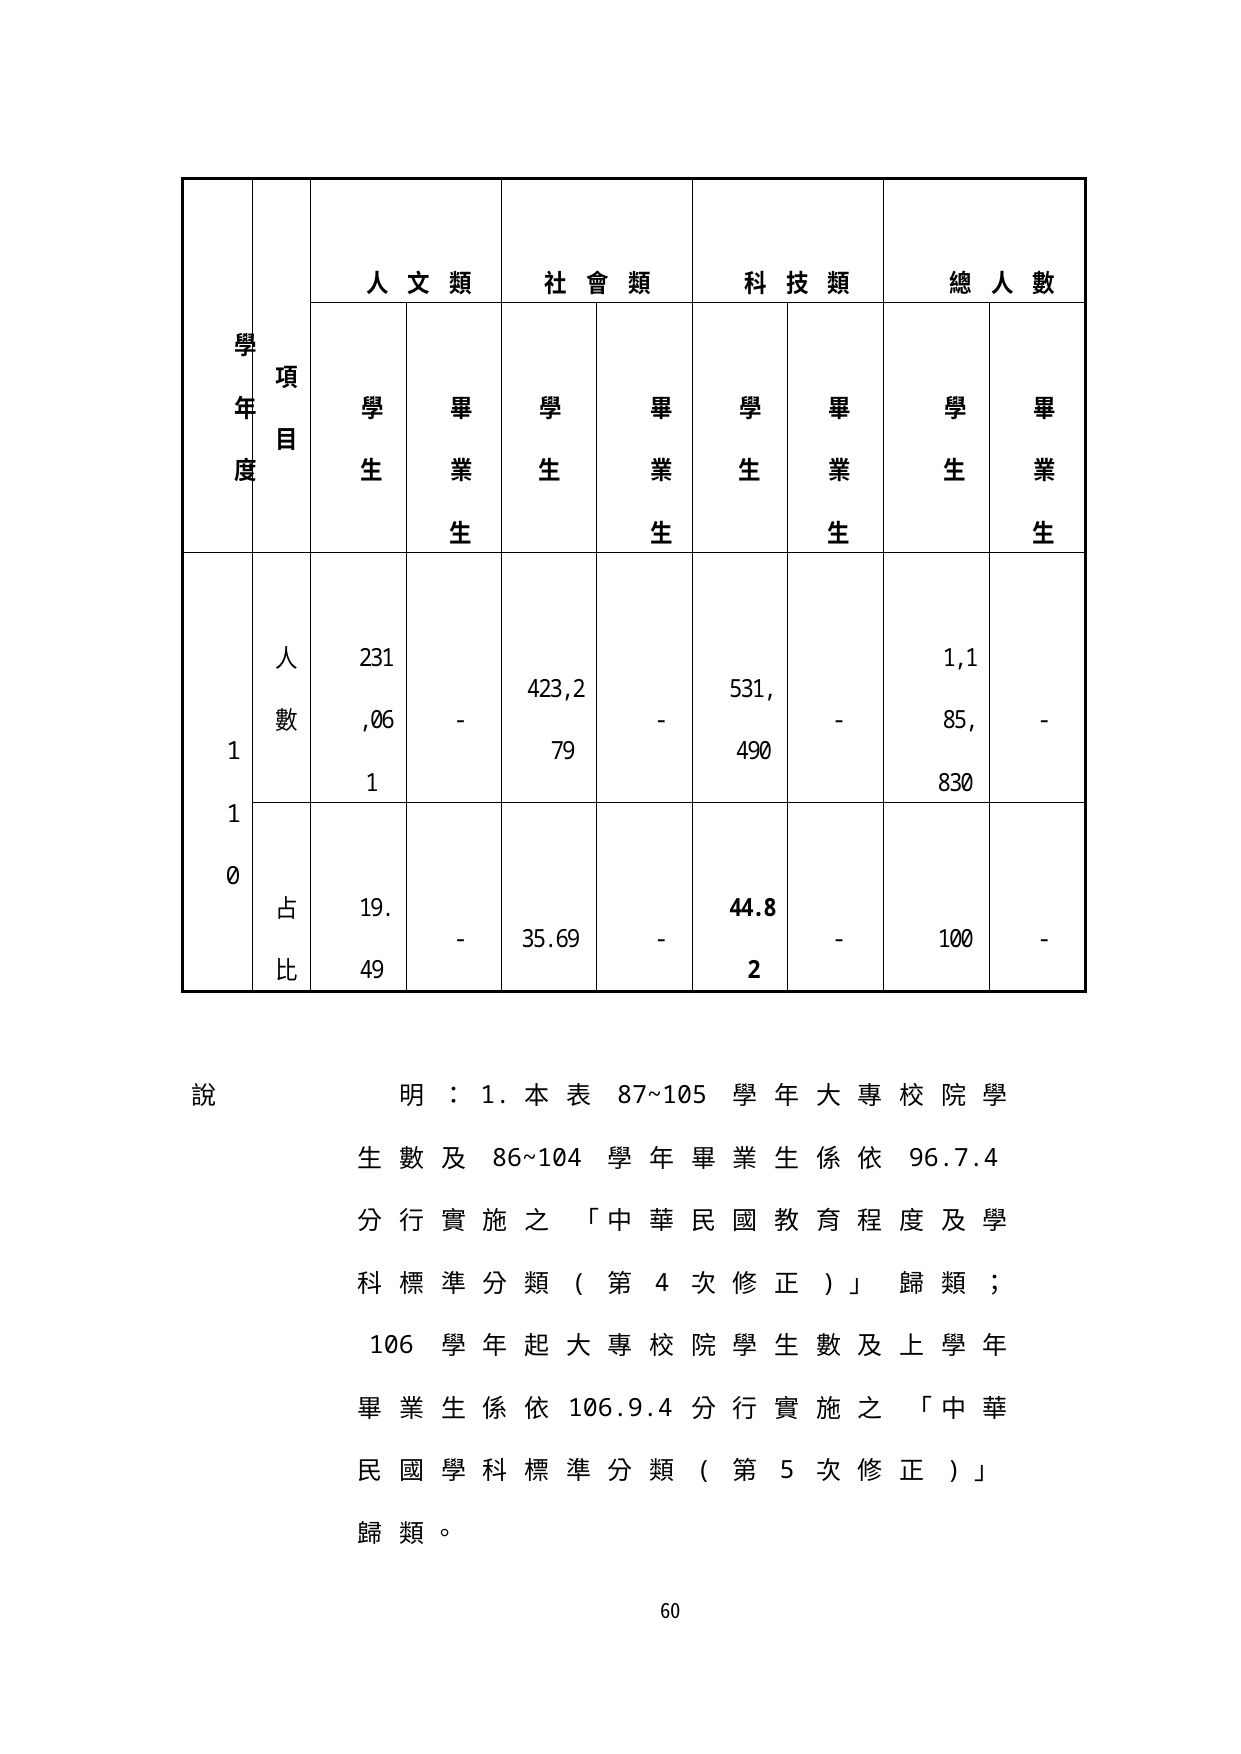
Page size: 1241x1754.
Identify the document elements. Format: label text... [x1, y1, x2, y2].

table_cell - [788, 803, 883, 990]
table_cell 學生 [884, 303, 989, 552]
table_cell 100 [884, 803, 989, 990]
table_header 科技類 [693, 180, 883, 302]
table_cell 畢業生 [990, 303, 1084, 552]
table_header 總人數 [884, 180, 1084, 302]
table_header 社會類 [502, 180, 692, 302]
table_cell - [407, 553, 501, 802]
table_cell 畢業生 [788, 303, 883, 552]
table_cell 44.82 [693, 803, 787, 990]
table_cell 423,279 [502, 553, 596, 802]
table_cell 學生 [693, 303, 787, 552]
text 說 明：1.本表87~105學年大專校院學生數及86~104學年畢業生係依96.7.4分行實施之「中華民國教育程度及學科標準分類(第4次修正)」歸類；106學年起大專校院學生數及上學年畢業生係依106.9.4分行實施之「中華民國學科標準分類(第5次修正)」歸類。 [166, 1052, 1054, 1552]
table_cell 19.49 [311, 803, 406, 990]
table_cell 1,185,830 [884, 553, 989, 802]
table_header 人文類 [311, 180, 501, 302]
table_cell 531,490 [693, 553, 787, 802]
table_cell 畢業生 [597, 303, 692, 552]
table_cell 學生 [311, 303, 406, 552]
table_cell - [597, 803, 692, 990]
table_cell 人數 [253, 553, 310, 802]
table_cell 占比 [253, 803, 310, 990]
table_cell 35.69 [502, 803, 596, 990]
table_cell - [407, 803, 501, 990]
table_cell - [990, 553, 1084, 802]
table_header 學年度 [184, 180, 252, 552]
table_cell - [597, 553, 692, 802]
table_cell 110 [184, 553, 252, 990]
table_cell 學生 [502, 303, 596, 552]
table_cell 畢業生 [407, 303, 501, 552]
table_cell - [788, 553, 883, 802]
table_header 項目 [253, 180, 310, 552]
table_cell - [990, 803, 1084, 990]
table_cell 231,061 [311, 553, 406, 802]
